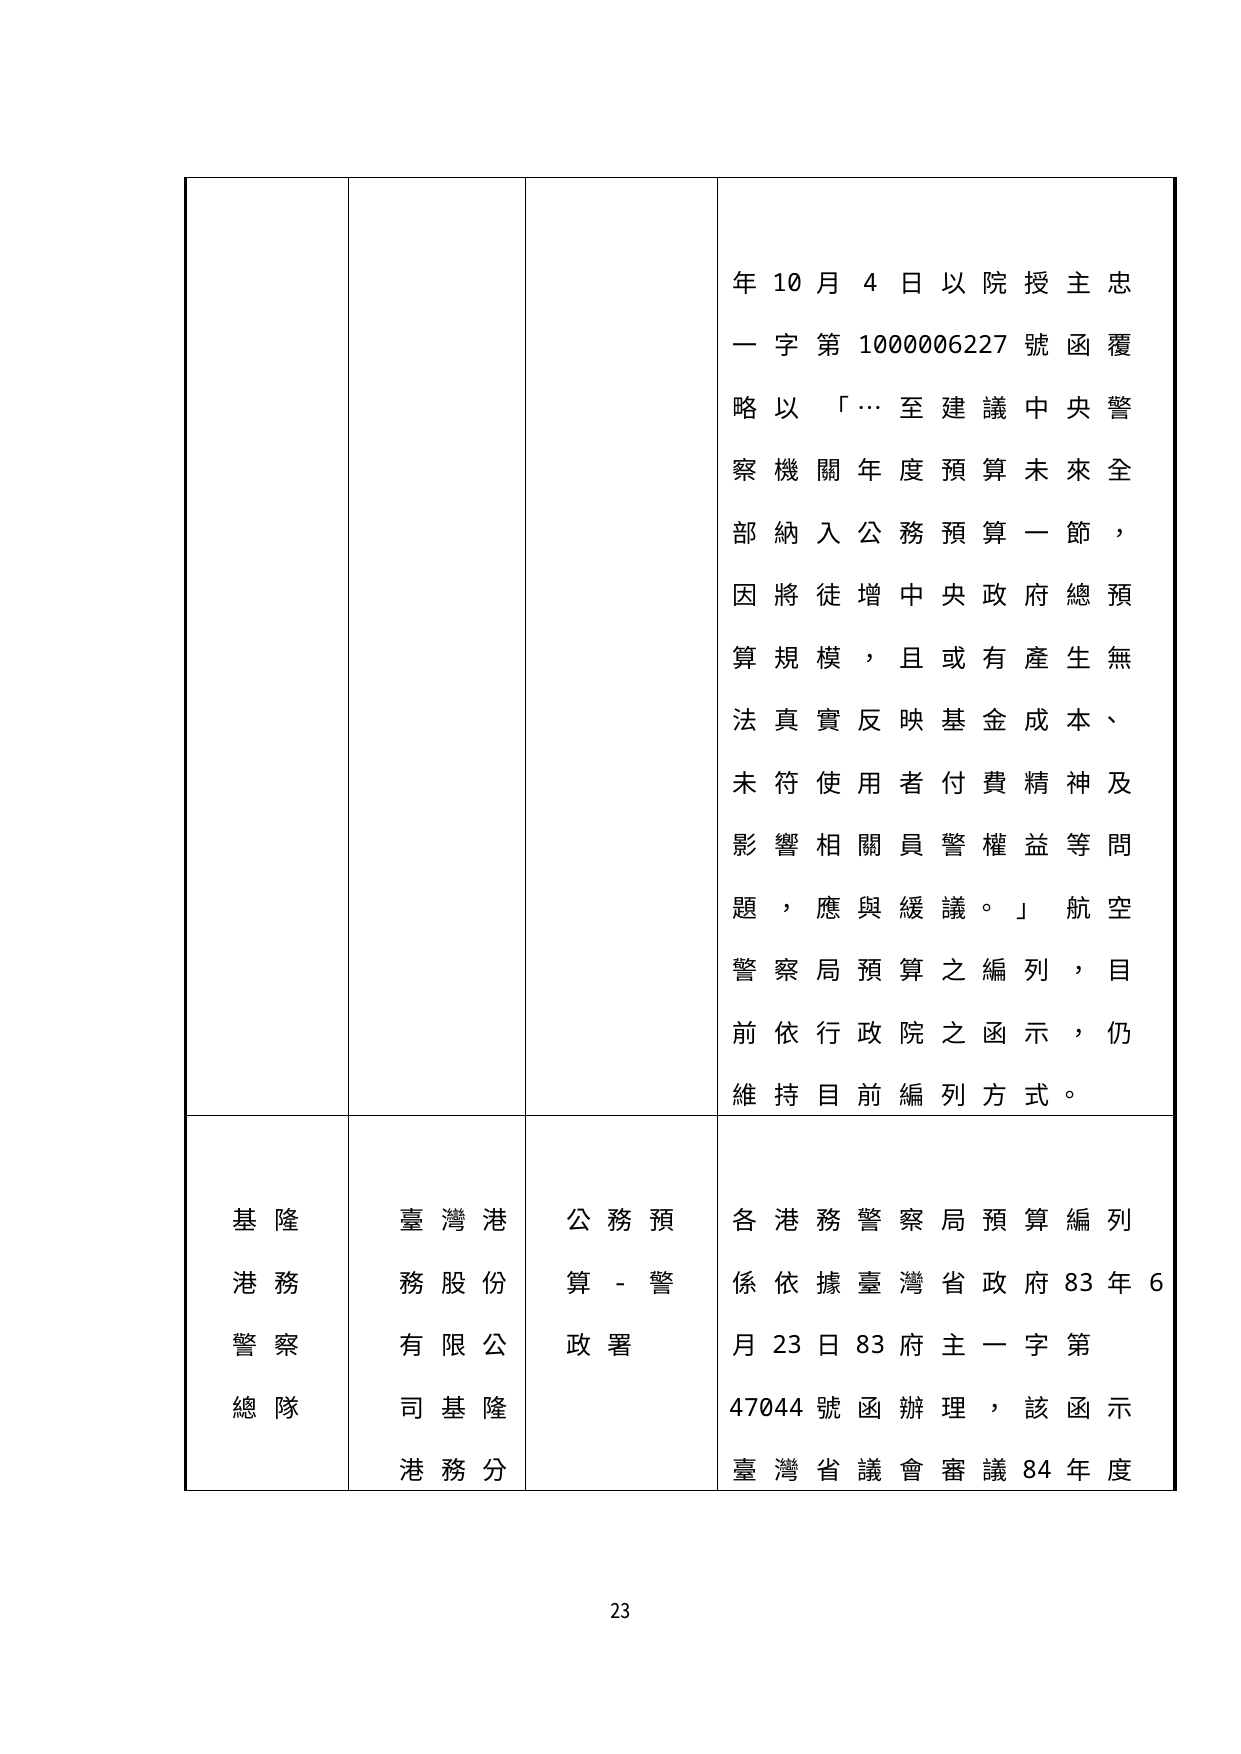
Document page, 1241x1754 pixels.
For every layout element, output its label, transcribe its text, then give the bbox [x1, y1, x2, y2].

table_cell 公務預算-警政署 [526, 1116, 717, 1490]
table_cell 年10月4日以院授主忠一字第1000006227號函覆略以「…至建議中央警察機關年度預算未來全部納入公務預算一節，因將徒增中央政府總預算規模，且或有產生無法真實反映基金成本、未符使用者付費精神及影響相關員警權益等問題，應與緩議。」航空警察局預算之編列，目前依行政院之函示，仍維持目前編列方式。 [718, 178, 1173, 1115]
table_cell 臺灣港務股份有限公司基隆港務分 [349, 1116, 525, 1490]
table_cell 各港務警察局預算編列係依據臺灣省政府83年6月23日83府主一字第47044號函辦理，該函示臺灣省議會審議84年度 [718, 1116, 1173, 1490]
table_cell [187, 178, 348, 1115]
table_cell 基隆港務警察總隊 [187, 1116, 348, 1490]
table_cell [349, 178, 525, 1115]
table_cell [526, 178, 717, 1115]
